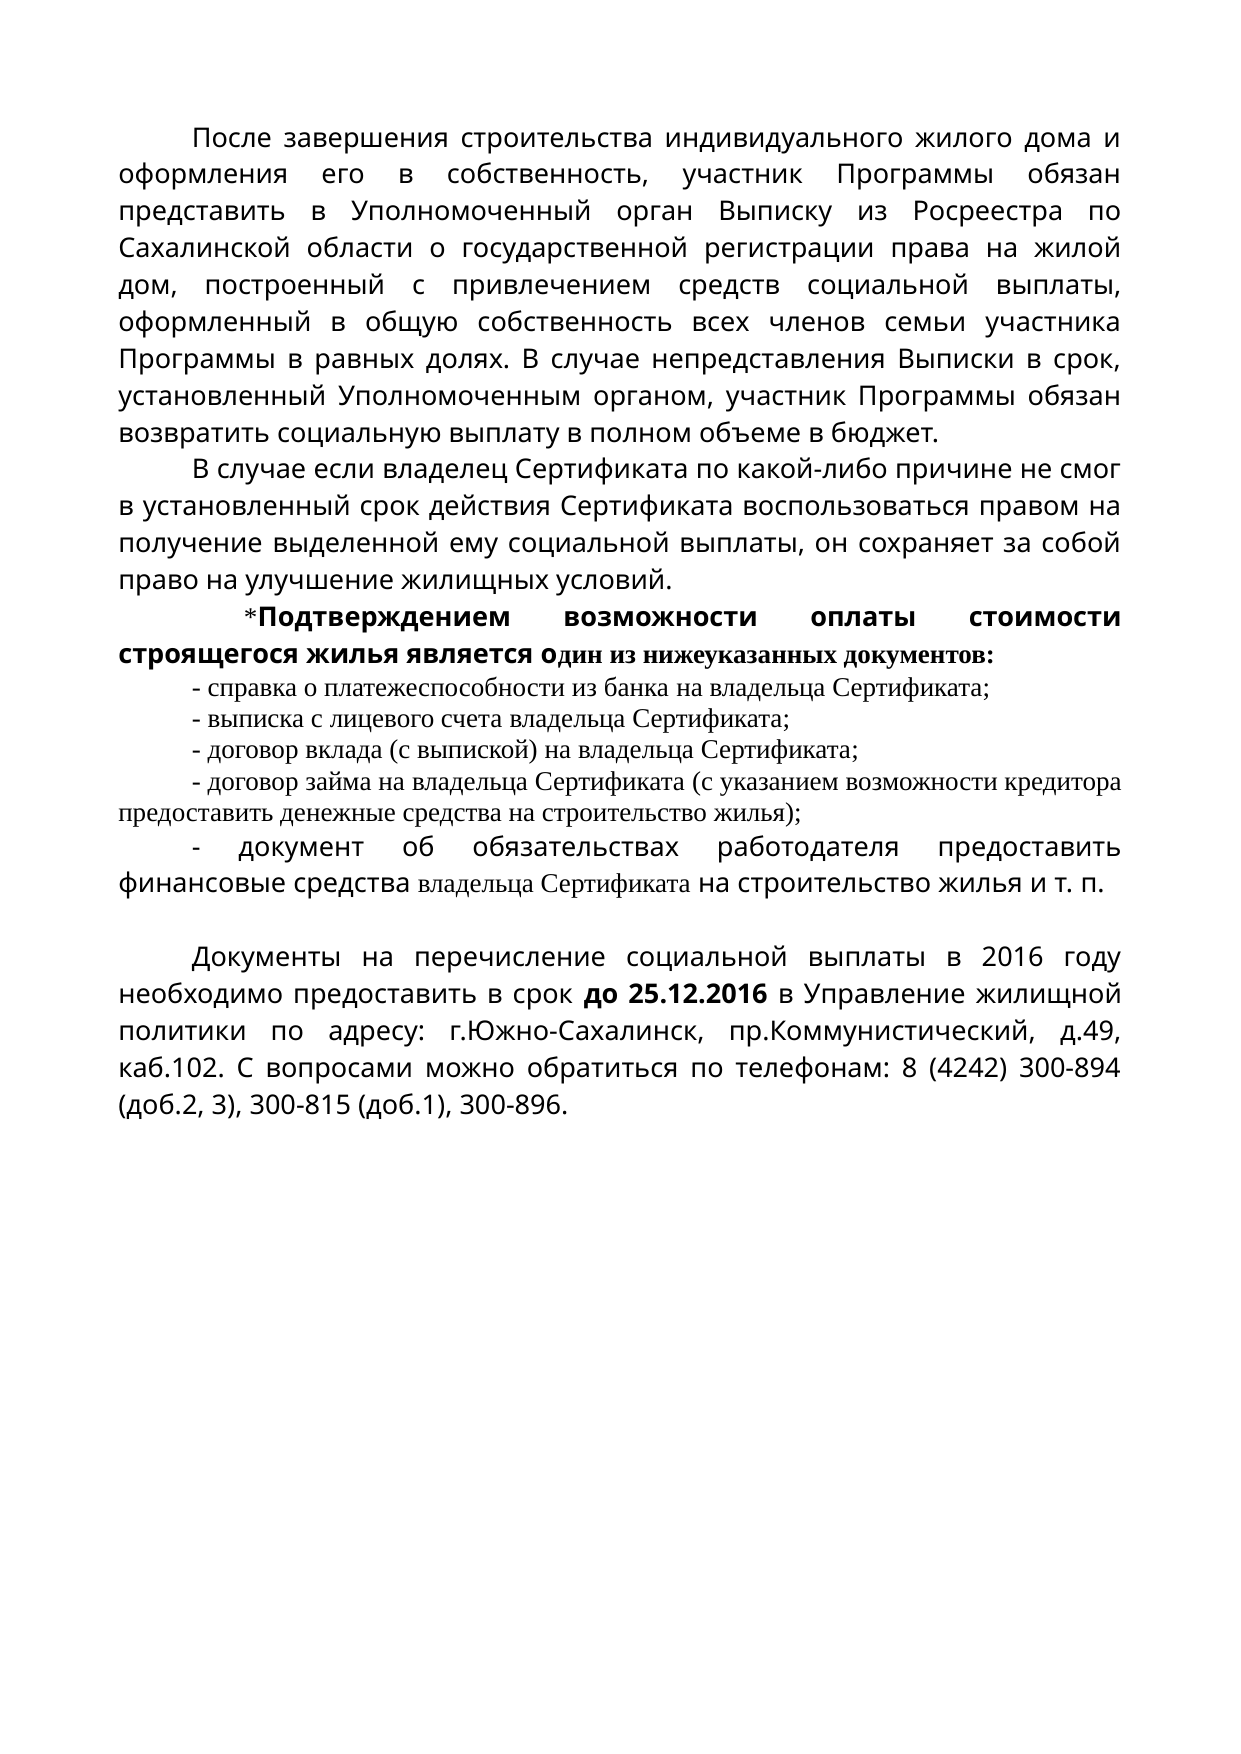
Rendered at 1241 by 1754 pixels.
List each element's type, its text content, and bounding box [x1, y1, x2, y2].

text - документ об обязательствах работодателя предоставить финансовые средства владельца Сертификата на строительство жилья и т. п. [118, 827, 1122, 901]
text - договор вклада (с выпиской) на владельца Сертификата; [118, 733, 1122, 765]
text В случае если владелец Сертификата по какой-либо причине не смог в установленный срок действия Сертификата воспользоваться правом на получение выделенной ему социальной выплаты, он сохраняет за собой право на улучшение жилищных условий. [118, 450, 1122, 597]
text - справка о платежеспособности из банка на владельца Сертификата; [118, 671, 1122, 702]
text После завершения строительства индивидуального жилого дома и оформления его в собственность, участник Программы обязан представить в Уполномоченный орган Выписку из Росреестра по Сахалинской области о государственной регистрации права на жилой дом, построенный с привлечением средств социальной выплаты, оформленный в общую собственность всех членов семьи участника Программы в равных долях. В случае непредставления Выписки в срок, установленный Уполномоченным органом, участник Программы обязан возвратить социальную выплату в полном объеме в бюджет. [118, 118, 1122, 450]
text Документы на перечисление социальной выплаты в 2016 году необходимо предоставить в срок до 25.12.2016 в Управление жилищной политики по адресу: г.Южно-Сахалинск, пр.Коммунистический, д.49, каб.102. С вопросами можно обратиться по телефонам: 8 (4242) 300-894 (доб.2, 3), 300-815 (доб.1), 300-896. [118, 938, 1122, 1122]
text - договор займа на владельца Сертификата (с указанием возможности кредитора предоставить денежные средства на строительство жилья); [118, 765, 1122, 827]
text *Подтверждением возможности оплаты стоимости строящегося жилья является один из нижеуказанных документов: [118, 597, 1122, 671]
text - выписка с лицевого счета владельца Сертификата; [118, 702, 1122, 733]
